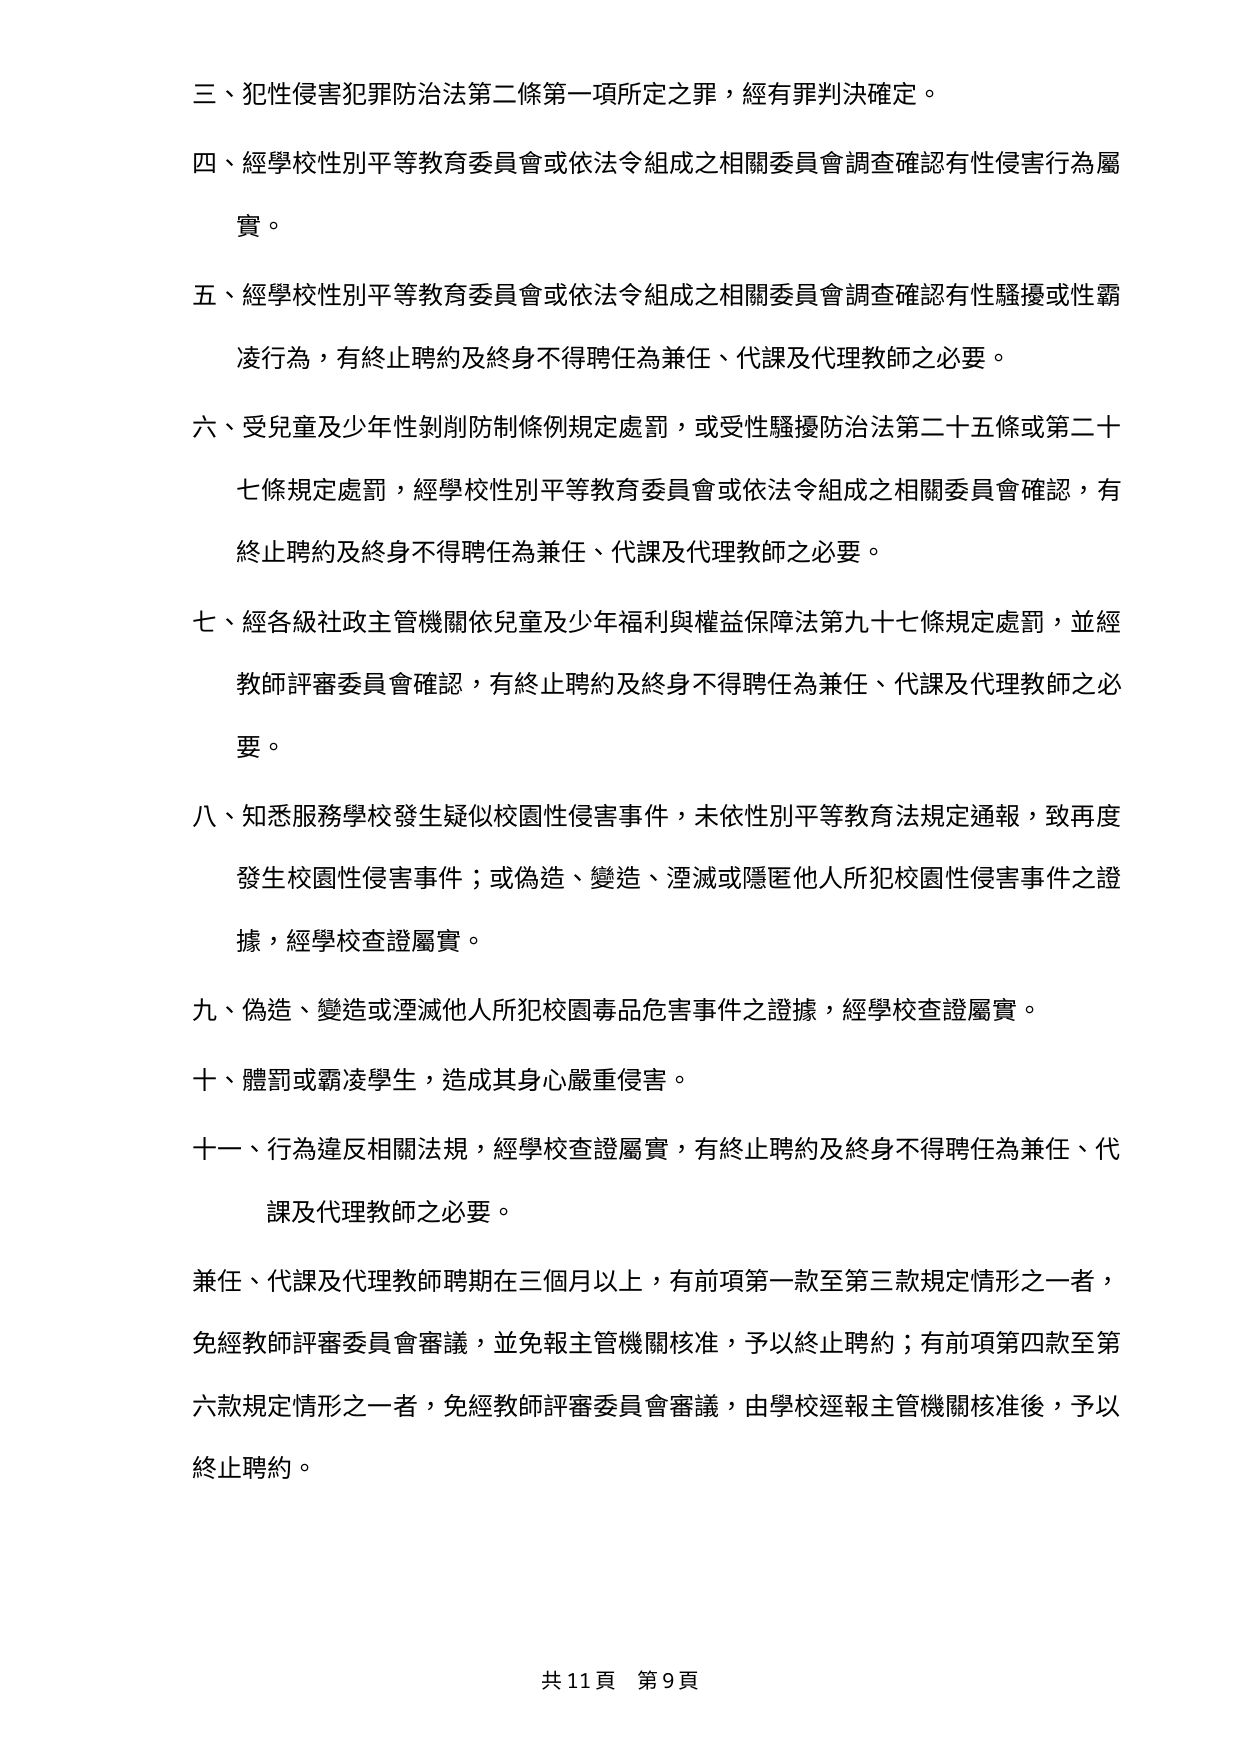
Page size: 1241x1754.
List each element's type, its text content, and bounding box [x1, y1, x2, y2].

text 九、偽造、變造或湮滅他人所犯校園毒品危害事件之證據，經學校查證屬實。 [192, 967, 1122, 1030]
text 十一、行為違反相關法規，經學校查證屬實，有終止聘約及終身不得聘任為兼任、代課及代理教師之必要。 [192, 1106, 1122, 1231]
text 四、經學校性別平等教育委員會或依法令組成之相關委員會調查確認有性侵害行為屬實。 [192, 120, 1122, 245]
text 兼任、代課及代理教師聘期在三個月以上，有前項第一款至第三款規定情形之一者，免經教師評審委員會審議，並免報主管機關核准，予以終止聘約；有前項第四款至第六款規定情形之一者，免經教師評審委員會審議，由學校逕報主管機關核准後，予以終止聘約。 [192, 1238, 1122, 1488]
text 七、經各級社政主管機關依兒童及少年福利與權益保障法第九十七條規定處罰，並經教師評審委員會確認，有終止聘約及終身不得聘任為兼任、代課及代理教師之必要。 [192, 578, 1122, 766]
text 六、受兒童及少年性剝削防制條例規定處罰，或受性騷擾防治法第二十五條或第二十七條規定處罰，經學校性別平等教育委員會或依法令組成之相關委員會確認，有終止聘約及終身不得聘任為兼任、代課及代理教師之必要。 [192, 384, 1122, 572]
text 八、知悉服務學校發生疑似校園性侵害事件，未依性別平等教育法規定通報，致再度發生校園性侵害事件；或偽造、變造、湮滅或隱匿他人所犯校園性侵害事件之證據，經學校查證屬實。 [192, 773, 1122, 960]
text 十、體罰或霸凌學生，造成其身心嚴重侵害。 [192, 1037, 1122, 1099]
text 三、犯性侵害犯罪防治法第二條第一項所定之罪，經有罪判決確定。 [192, 51, 1122, 113]
text 五、經學校性別平等教育委員會或依法令組成之相關委員會調查確認有性騷擾或性霸凌行為，有終止聘約及終身不得聘任為兼任、代課及代理教師之必要。 [192, 252, 1122, 377]
